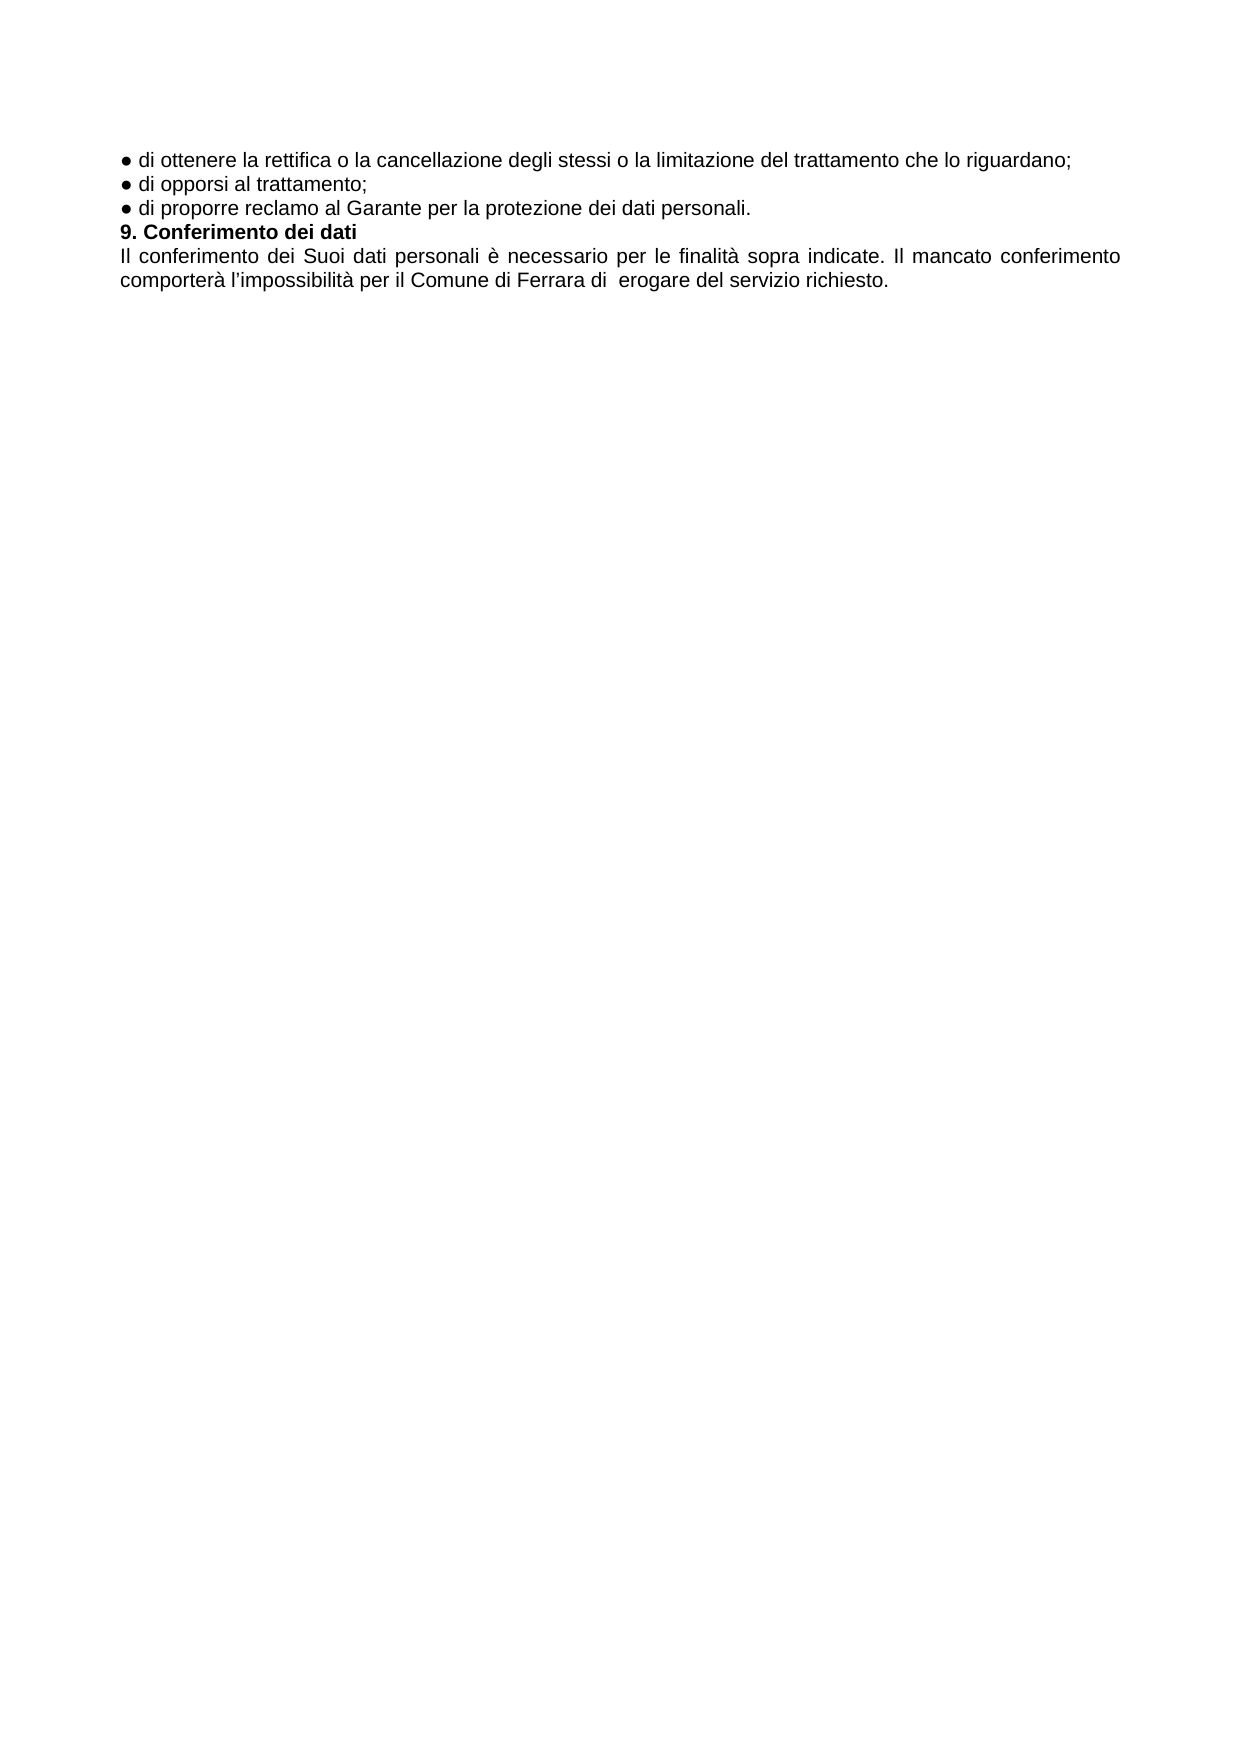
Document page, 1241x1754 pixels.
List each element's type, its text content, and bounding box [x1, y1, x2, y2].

text ● di proporre reclamo al Garante per la protezione dei dati personali. [120, 196, 1122, 219]
text ● di ottenere la rettifica o la cancellazione degli stessi o la limitazione del trattamento che lo riguardano; [120, 148, 1122, 172]
text ● di opporsi al trattamento; [120, 172, 1122, 196]
text Il conferimento dei Suoi dati personali è necessario per le finalità sopra indicate. Il mancato conferimento comporterà l’impossibilità per il Comune di Ferrara di erogare del servizio richiesto. [120, 243, 1122, 291]
text 9. Conferimento dei dati [120, 219, 1122, 243]
